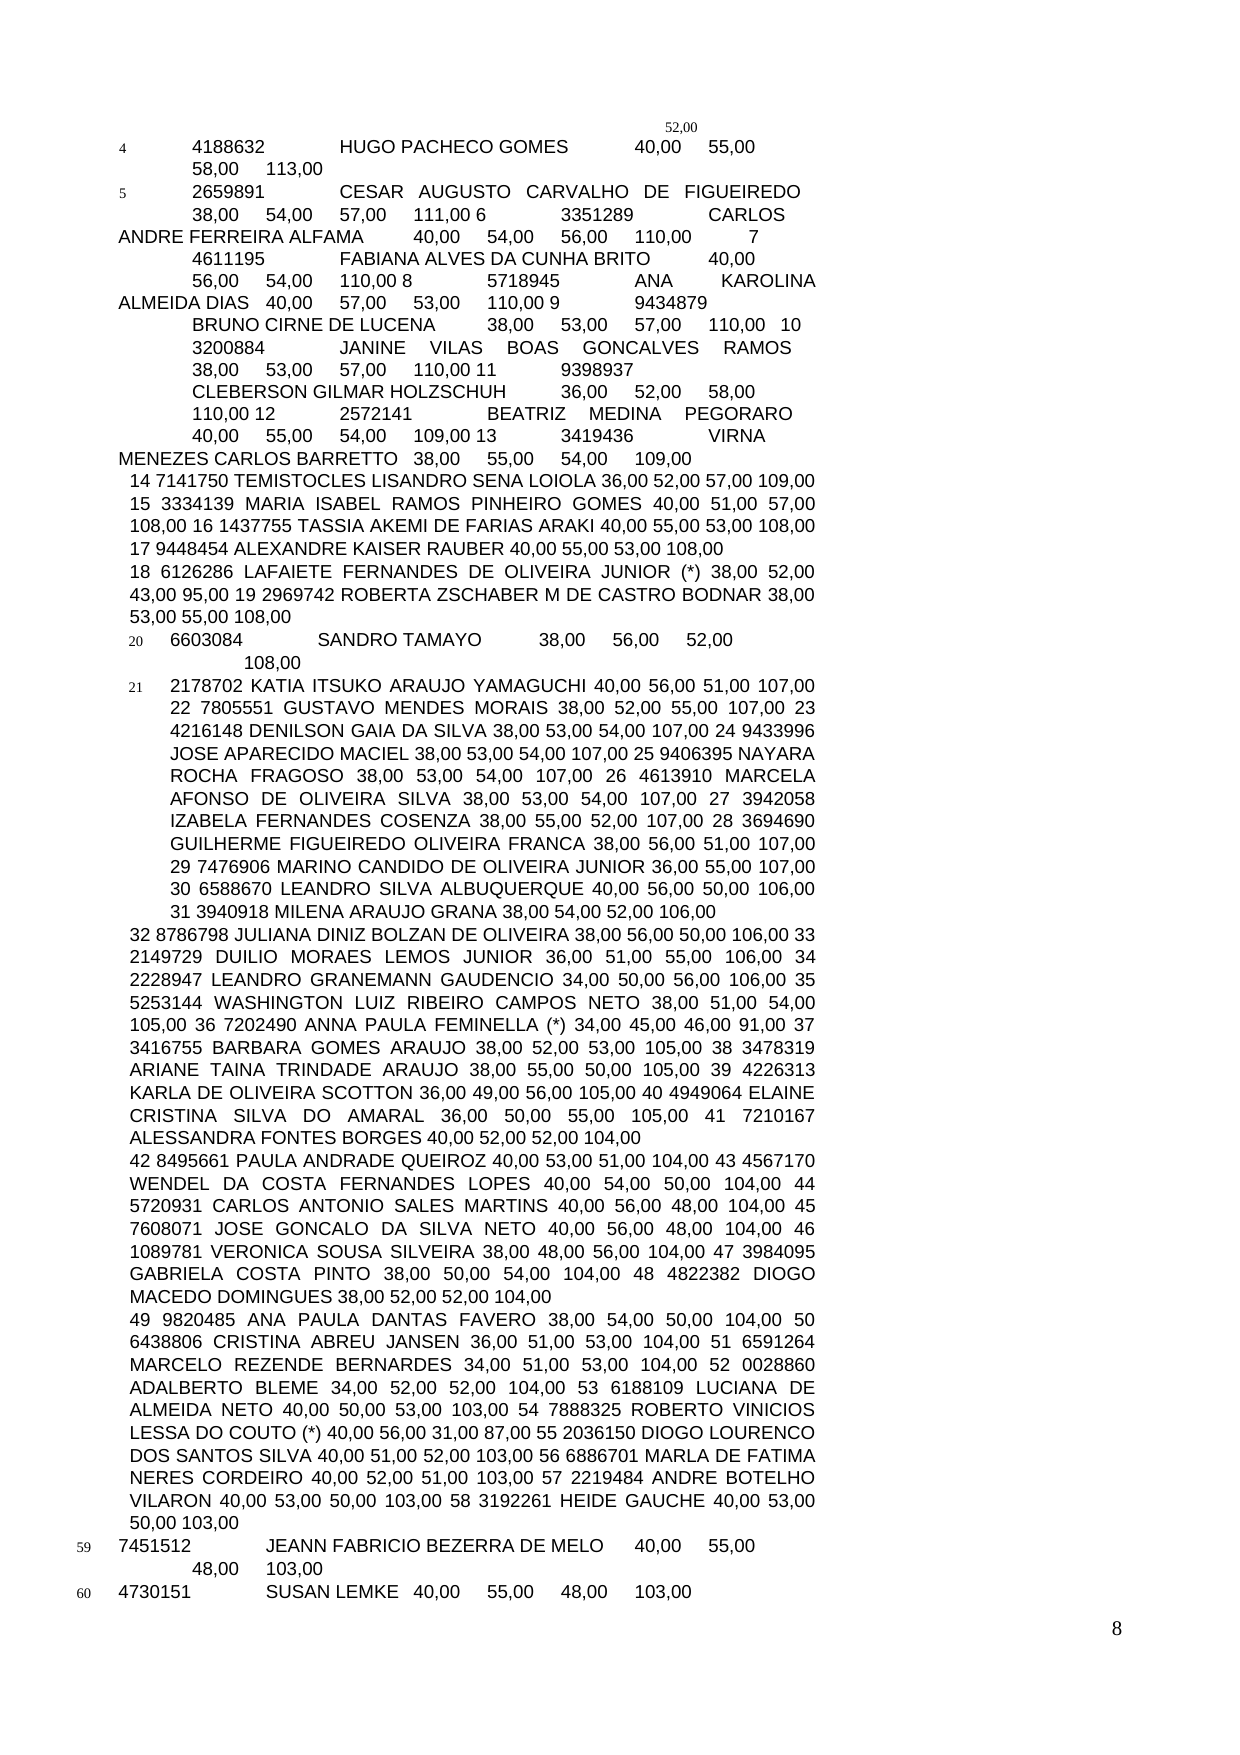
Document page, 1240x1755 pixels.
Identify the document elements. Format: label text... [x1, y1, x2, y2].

list 4730151 SUSAN LEMKE 40,00 55,00 48,00 103,00 [76, 1581, 816, 1602]
text 14 7141750 TEMISTOCLES LISANDRO SENA LOIOLA 36,00 52,00 57,00 109,00 15 3334139 MARIA ISABEL RAMOS PINHEIRO GOMES 40,00 51,00 57,00 108,00 16 1437755 TASSIA AKEMI DE FARIAS ARAKI 40,00 55,00 53,00 108,00 17 9448454 ALEXANDRE KAISER RAUBER 40,00 55,00 53,00 108,00 [129, 470, 816, 559]
list 2659891 CESAR AUGUSTO CARVALHO DE FIGUEIREDO 38,00 54,00 57,00 111,00 6 3351289 CARLOS ANDRE FERREIRA ALFAMA 40,00 54,00 56,00 110,00 7 4611195 FABIANA ALVES DA CUNHA BRITO 40,00 56,00 54,00 110,00 8 5718945 ANA KAROLINA ALMEIDA DIAS 40,00 57,00 53,00 110,00 9 9434879 BRUNO CIRNE DE LUCENA 38,00 53,00 57,00 110,00 10 3200884 JANINE VILAS BOAS GONCALVES RAMOS 38,00 53,00 57,00 110,00 11 9398937 CLEBERSON GILMAR HOLZSCHUH 36,00 52,00 58,00 110,00 12 2572141 BEATRIZ MEDINA PEGORARO 40,00 55,00 54,00 109,00 13 3419436 VIRNA MENEZES CARLOS BARRETTO 38,00 55,00 54,00 109,00 [118, 181, 816, 469]
list 4188632 HUGO PACHECO GOMES 40,00 55,00 58,00 113,00 [118, 136, 816, 180]
list 2178702 KATIA ITSUKO ARAUJO YAMAGUCHI 40,00 56,00 51,00 107,00 22 7805551 GUSTAVO MENDES MORAIS 38,00 52,00 55,00 107,00 23 4216148 DENILSON GAIA DA SILVA 38,00 53,00 54,00 107,00 24 9433996 JOSE APARECIDO MACIEL 38,00 53,00 54,00 107,00 25 9406395 NAYARA ROCHA FRAGOSO 38,00 53,00 54,00 107,00 26 4613910 MARCELA AFONSO DE OLIVEIRA SILVA 38,00 53,00 54,00 107,00 27 3942058 IZABELA FERNANDES COSENZA 38,00 55,00 52,00 107,00 28 3694690 GUILHERME FIGUEIREDO OLIVEIRA FRANCA 38,00 56,00 51,00 107,00 29 7476906 MARINO CANDIDO DE OLIVEIRA JUNIOR 36,00 55,00 107,00 30 6588670 LEANDRO SILVA ALBUQUERQUE 40,00 56,00 50,00 106,00 31 3940918 MILENA ARAUJO GRANA 38,00 54,00 52,00 106,00 [128, 674, 816, 922]
list 6603084 SANDRO TAMAYO 38,00 56,00 52,00 108,00 [128, 629, 816, 673]
text 18 6126286 LAFAIETE FERNANDES DE OLIVEIRA JUNIOR (*) 38,00 52,00 43,00 95,00 19 2969742 ROBERTA ZSCHABER M DE CASTRO BODNAR 38,00 53,00 55,00 108,00 [129, 561, 816, 627]
text 32 8786798 JULIANA DINIZ BOLZAN DE OLIVEIRA 38,00 56,00 50,00 106,00 33 2149729 DUILIO MORAES LEMOS JUNIOR 36,00 51,00 55,00 106,00 34 2228947 LEANDRO GRANEMANN GAUDENCIO 34,00 50,00 56,00 106,00 35 5253144 WASHINGTON LUIZ RIBEIRO CAMPOS NETO 38,00 51,00 54,00 105,00 36 7202490 ANNA PAULA FEMINELLA (*) 34,00 45,00 46,00 91,00 37 3416755 BARBARA GOMES ARAUJO 38,00 52,00 53,00 105,00 38 3478319 ARIANE TAINA TRINDADE ARAUJO 38,00 55,00 50,00 105,00 39 4226313 KARLA DE OLIVEIRA SCOTTON 36,00 49,00 56,00 105,00 40 4949064 ELAINE CRISTINA SILVA DO AMARAL 36,00 50,00 55,00 105,00 41 7210167 ALESSANDRA FONTES BORGES 40,00 52,00 52,00 104,00 [129, 924, 816, 1149]
list 7451512 JEANN FABRICIO BEZERRA DE MELO 40,00 55,00 48,00 103,00 [76, 1535, 816, 1579]
text 42 8495661 PAULA ANDRADE QUEIROZ 40,00 53,00 51,00 104,00 43 4567170 WENDEL DA COSTA FERNANDES LOPES 40,00 54,00 50,00 104,00 44 5720931 CARLOS ANTONIO SALES MARTINS 40,00 56,00 48,00 104,00 45 7608071 JOSE GONCALO DA SILVA NETO 40,00 56,00 48,00 104,00 46 1089781 VERONICA SOUSA SILVEIRA 38,00 48,00 56,00 104,00 47 3984095 GABRIELA COSTA PINTO 38,00 50,00 54,00 104,00 48 4822382 DIOGO MACEDO DOMINGUES 38,00 52,00 52,00 104,00 [129, 1150, 816, 1307]
text 49 9820485 ANA PAULA DANTAS FAVERO 38,00 54,00 50,00 104,00 50 6438806 CRISTINA ABREU JANSEN 36,00 51,00 53,00 104,00 51 6591264 MARCELO REZENDE BERNARDES 34,00 51,00 53,00 104,00 52 0028860 ADALBERTO BLEME 34,00 52,00 52,00 104,00 53 6188109 LUCIANA DE ALMEIDA NETO 40,00 50,00 53,00 103,00 54 7888325 ROBERTO VINICIOS LESSA DO COUTO (*) 40,00 56,00 31,00 87,00 55 2036150 DIOGO LOURENCO DOS SANTOS SILVA 40,00 51,00 52,00 103,00 56 6886701 MARLA DE FATIMA NERES CORDEIRO 40,00 52,00 51,00 103,00 57 2219484 ANDRE BOTELHO VILARON 40,00 53,00 50,00 103,00 58 3192261 HEIDE GAUCHE 40,00 53,00 50,00 103,00 [129, 1309, 816, 1534]
